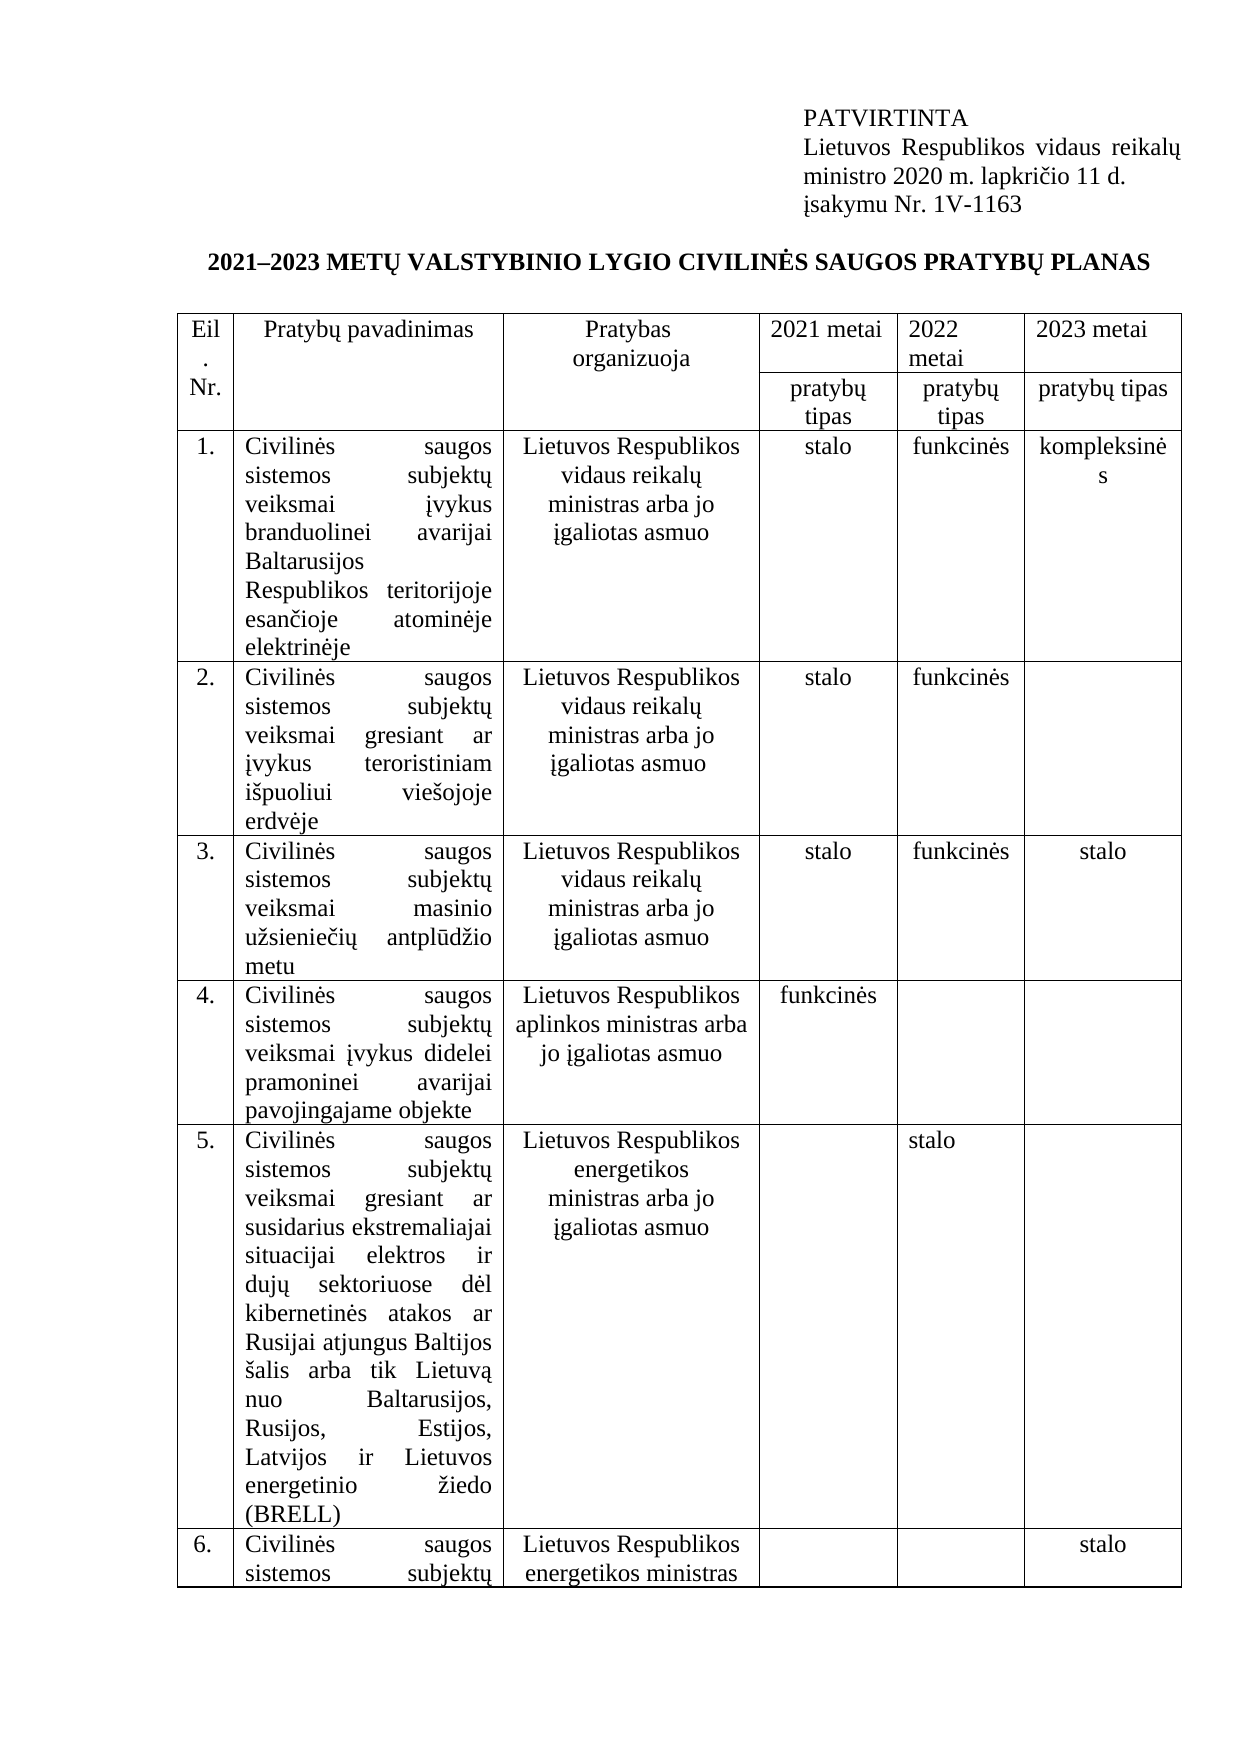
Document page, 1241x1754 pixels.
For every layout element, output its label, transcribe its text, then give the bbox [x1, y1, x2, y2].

table_cell 6. [178, 1529, 233, 1586]
table_header Pratybų pavadinimas [234, 314, 503, 430]
text 2021–2023 METŲ VALSTYBINIO LYGIO CIVILINĖS SAUGOS PRATYBŲ PLANAS [177, 247, 1181, 276]
table_cell Lietuvos Respublikos energetikos ministras [504, 1529, 759, 1586]
table_cell 2. [178, 662, 233, 835]
table_cell stalo [898, 1125, 1024, 1528]
table_header 2022 metai [898, 314, 1024, 372]
table_cell Lietuvos Respublikos vidaus reikalų ministras arba jo įgaliotas asmuo [504, 836, 759, 979]
table_cell 4. [178, 981, 233, 1124]
table_cell pratybų tipas [760, 373, 897, 430]
table_cell stalo [760, 431, 897, 661]
table_cell funkcinės [898, 431, 1024, 661]
table_cell kompleksinės [1025, 431, 1181, 661]
table_cell Lietuvos Respublikos aplinkos ministras arba jo įgaliotas asmuo [504, 981, 759, 1124]
table_cell Civilinės saugos sistemos subjektų veiksmai gresiant ar susidarius ekstremaliajai situacijai elektros ir dujų sektoriuose dėl kibernetinės atakos ar Rusijai atjungus Baltijos šalis arba tik Lietuvą nuo Baltarusijos, Rusijos, Estijos, Latvijos ir Lietuvos energetinio žiedo (BRELL) [234, 1125, 503, 1528]
table_header Pratybas organizuoja [504, 314, 759, 430]
table_cell funkcinės [898, 836, 1024, 979]
table_cell Civilinės saugos sistemos subjektų [234, 1529, 503, 1586]
table_cell Civilinės saugos sistemos subjektų veiksmai įvykus branduolinei avarijai Baltarusijos Respublikos teritorijoje esančioje atominėje elektrinėje [234, 431, 503, 661]
table_cell stalo [1025, 836, 1181, 979]
table_cell pratybų tipas [898, 373, 1024, 430]
table_cell Civilinės saugos sistemos subjektų veiksmai įvykus didelei pramoninei avarijai pavojingajame objekte [234, 981, 503, 1124]
table_cell 3. [178, 836, 233, 979]
table_cell [1025, 981, 1181, 1124]
table_cell pratybų tipas [1025, 373, 1181, 430]
table_cell Civilinės saugos sistemos subjektų veiksmai gresiant ar įvykus teroristiniam išpuoliui viešojoje erdvėje [234, 662, 503, 835]
table_header 2021 metai [760, 314, 897, 372]
table_cell funkcinės [760, 981, 897, 1124]
table_cell 5. [178, 1125, 233, 1528]
table_cell funkcinės [898, 662, 1024, 835]
table_cell [898, 1529, 1024, 1586]
table_cell [898, 981, 1024, 1124]
table_cell [1025, 1125, 1181, 1528]
table_cell [760, 1125, 897, 1528]
table_cell Lietuvos Respublikos energetikos ministras arba jo įgaliotas asmuo [504, 1125, 759, 1528]
table_header 2023 metai [1025, 314, 1181, 372]
table_cell [1025, 662, 1181, 835]
table_cell stalo [760, 662, 897, 835]
table_cell stalo [1025, 1529, 1181, 1586]
table_cell Lietuvos Respublikos vidaus reikalų ministras arba jo įgaliotas asmuo [504, 662, 759, 835]
text įsakymu Nr. 1V-1163 [803, 189, 1181, 218]
table_cell Civilinės saugos sistemos subjektų veiksmai masinio užsieniečių antplūdžio metu [234, 836, 503, 979]
table_cell 1. [178, 431, 233, 661]
table_cell Lietuvos Respublikos vidaus reikalų ministras arba jo įgaliotas asmuo [504, 431, 759, 661]
table_cell [760, 1529, 897, 1586]
text PATVIRTINTA [803, 103, 1181, 132]
text Lietuvos Respublikos vidaus reikalų ministro 2020 m. lapkričio 11 d. [803, 132, 1181, 189]
table_header Eil. Nr. [178, 314, 233, 430]
table_cell stalo [760, 836, 897, 979]
